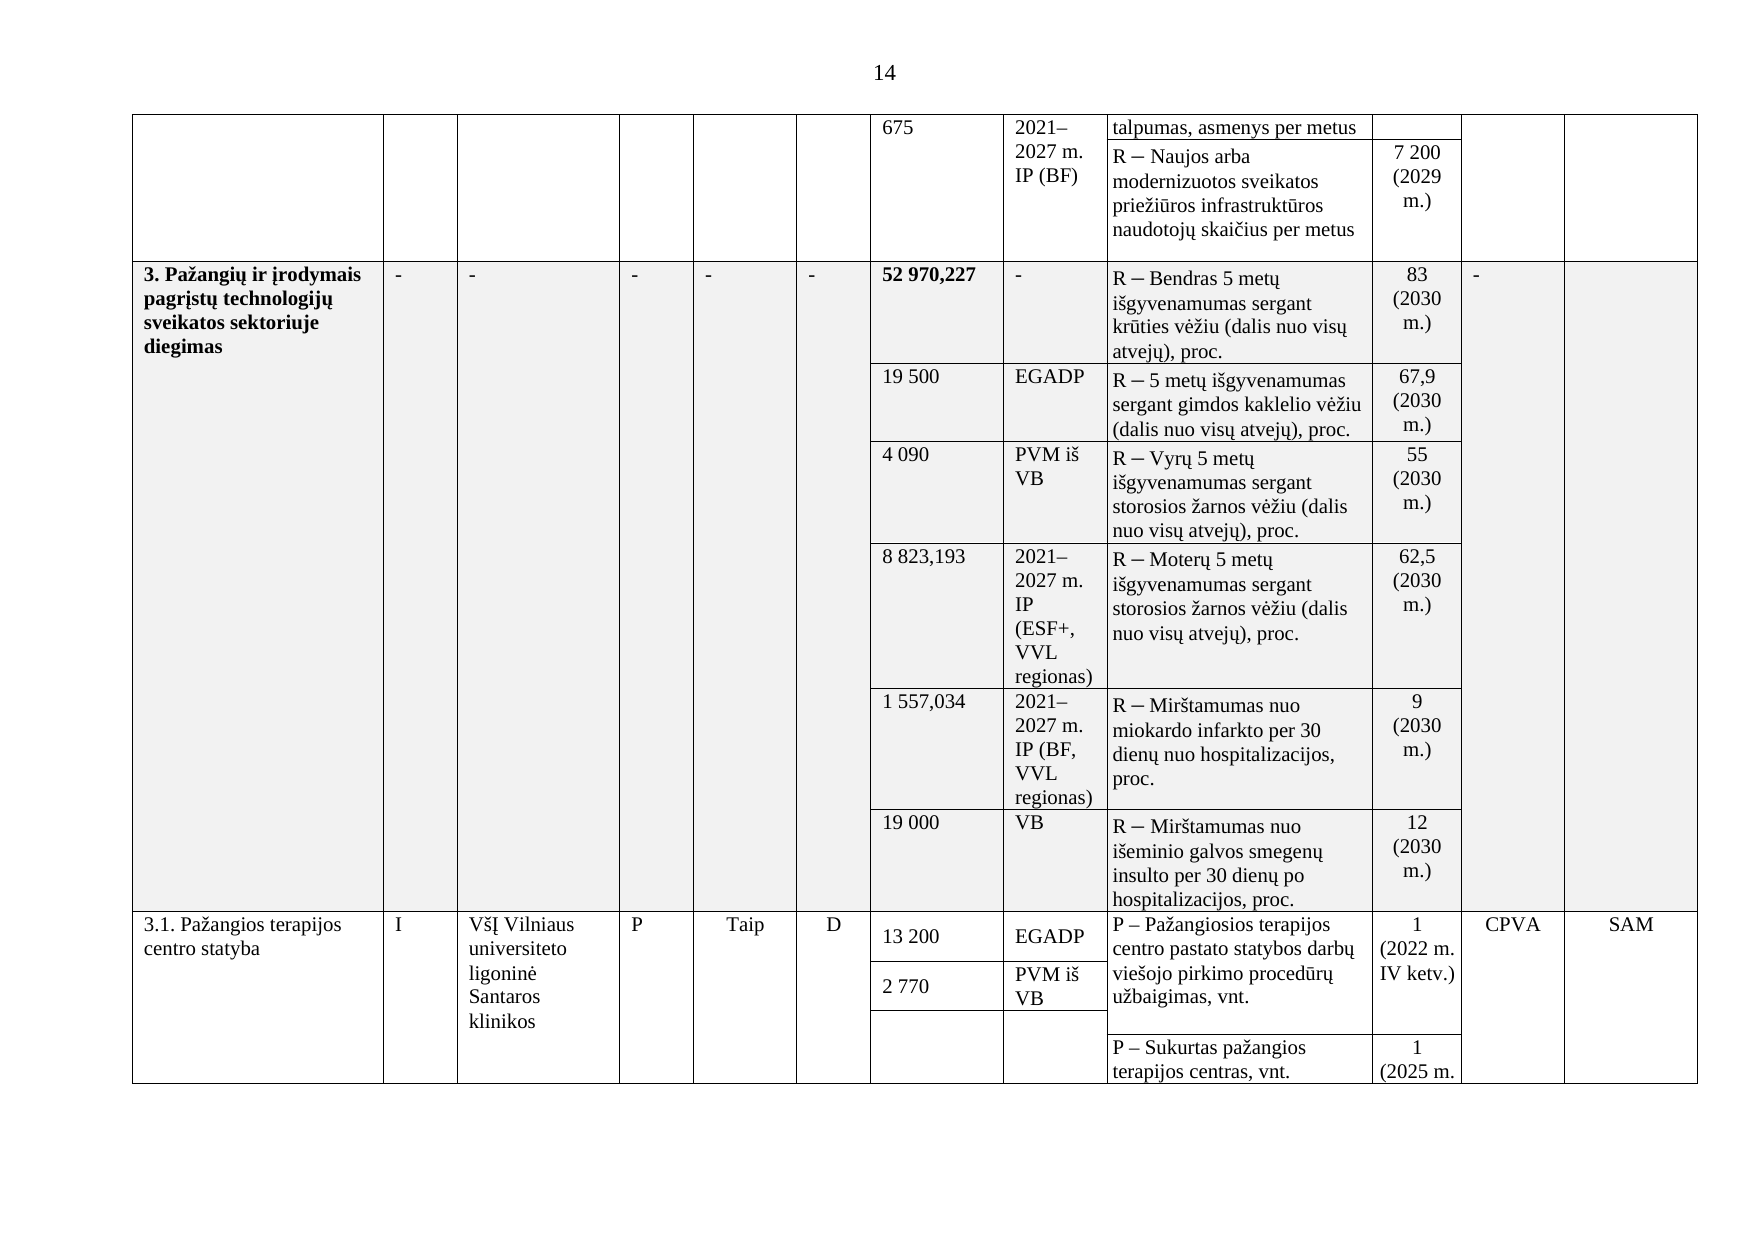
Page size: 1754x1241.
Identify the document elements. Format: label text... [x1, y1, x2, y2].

table_cell - [797, 262, 870, 911]
table_cell [1462, 115, 1564, 261]
table_cell I [384, 912, 457, 1083]
table_cell CPVA [1462, 912, 1564, 1083]
table_cell 8 823,193 [871, 544, 1003, 688]
table_cell 3. Pažangių ir įrodymais pagrįstų technologijų sveikatos sektoriuje diegimas [133, 262, 383, 911]
table_cell R – Naujos arba modernizuotos sveikatos priežiūros infrastruktūros naudotojų skaičius per metus [1108, 140, 1372, 261]
table_cell 62,5 (2030 m.) [1373, 544, 1461, 688]
table_cell 1 (2022 m. IV ketv.) [1373, 912, 1461, 1034]
table_cell 1 (2025 m. [1373, 1035, 1461, 1083]
table_cell 2 770 [871, 962, 1003, 1010]
table_cell R – Bendras 5 metų išgyvenamumas sergant krūties vėžiu (dalis nuo visų atvejų), proc. [1108, 262, 1372, 363]
table_cell 4 090 [871, 442, 1003, 542]
table_cell - [694, 262, 796, 911]
table_cell [1565, 115, 1697, 261]
table_cell VšĮ Vilniaus universiteto ligoninė Santaros klinikos [458, 912, 619, 1083]
table_cell - [1462, 262, 1564, 911]
table_cell 9 (2030 m.) [1373, 689, 1461, 809]
table_cell D [797, 912, 870, 1083]
table_cell P – Sukurtas pažangios terapijos centras, vnt. [1108, 1035, 1372, 1083]
table_cell [1565, 262, 1697, 911]
table_cell 13 200 [871, 912, 1003, 961]
table_cell P [620, 912, 693, 1083]
table_cell [694, 115, 796, 261]
table_cell 2021–2027 m. IP (BF) [1004, 115, 1107, 261]
table_cell 1 557,034 [871, 689, 1003, 809]
table_cell PVM iš VB [1004, 962, 1107, 1010]
table_cell VB [1004, 810, 1107, 911]
table_cell 67,9 (2030 m.) [1373, 364, 1461, 441]
table_cell [1004, 1011, 1107, 1083]
table_cell talpumas, asmenys per metus [1108, 115, 1372, 139]
table_cell 55 (2030 m.) [1373, 442, 1461, 542]
table_cell 52 970,227 [871, 262, 1003, 363]
table_cell 3.1. Pažangios terapijos centro statyba [133, 912, 383, 1083]
table_cell Taip [694, 912, 796, 1083]
table_cell - [1004, 262, 1107, 363]
table_cell EGADP [1004, 912, 1107, 961]
table_cell 675 [871, 115, 1003, 261]
table_cell [620, 115, 693, 261]
table_cell R – Moterų 5 metų išgyvenamumas sergant storosios žarnos vėžiu (dalis nuo visų atvejų), proc. [1108, 544, 1372, 688]
table_cell [133, 115, 383, 261]
table_cell [384, 115, 457, 261]
table_cell - [458, 262, 619, 911]
table_cell 83 (2030 m.) [1373, 262, 1461, 363]
table_cell R – Mirštamumas nuo miokardo infarkto per 30 dienų nuo hospitalizacijos, proc. [1108, 689, 1372, 809]
table_cell - [620, 262, 693, 911]
table_cell PVM iš VB [1004, 442, 1107, 542]
table_cell 2021–2027 m. IP (ESF+, VVL regionas) [1004, 544, 1107, 688]
table_cell P – Pažangiosios terapijos centro pastato statybos darbų viešojo pirkimo procedūrų užbaigimas, vnt. [1108, 912, 1372, 1034]
table_cell [1373, 115, 1461, 139]
table_cell R – Vyrų 5 metų išgyvenamumas sergant storosios žarnos vėžiu (dalis nuo visų atvejų), proc. [1108, 442, 1372, 542]
table_cell 19 500 [871, 364, 1003, 441]
table_cell - [384, 262, 457, 911]
table_cell [458, 115, 619, 261]
table_cell 19 000 [871, 810, 1003, 911]
table_cell [797, 115, 870, 261]
table_cell 12 (2030 m.) [1373, 810, 1461, 911]
table_cell EGADP [1004, 364, 1107, 441]
table_cell 7 200 (2029 m.) [1373, 140, 1461, 261]
table_cell [871, 1011, 1003, 1083]
table_cell SAM [1565, 912, 1697, 1083]
table_cell R – 5 metų išgyvenamumas sergant gimdos kaklelio vėžiu (dalis nuo visų atvejų), proc. [1108, 364, 1372, 441]
table_cell R – Mirštamumas nuo išeminio galvos smegenų insulto per 30 dienų po hospitalizacijos, proc. [1108, 810, 1372, 911]
table_cell 2021–2027 m. IP (BF, VVL regionas) [1004, 689, 1107, 809]
